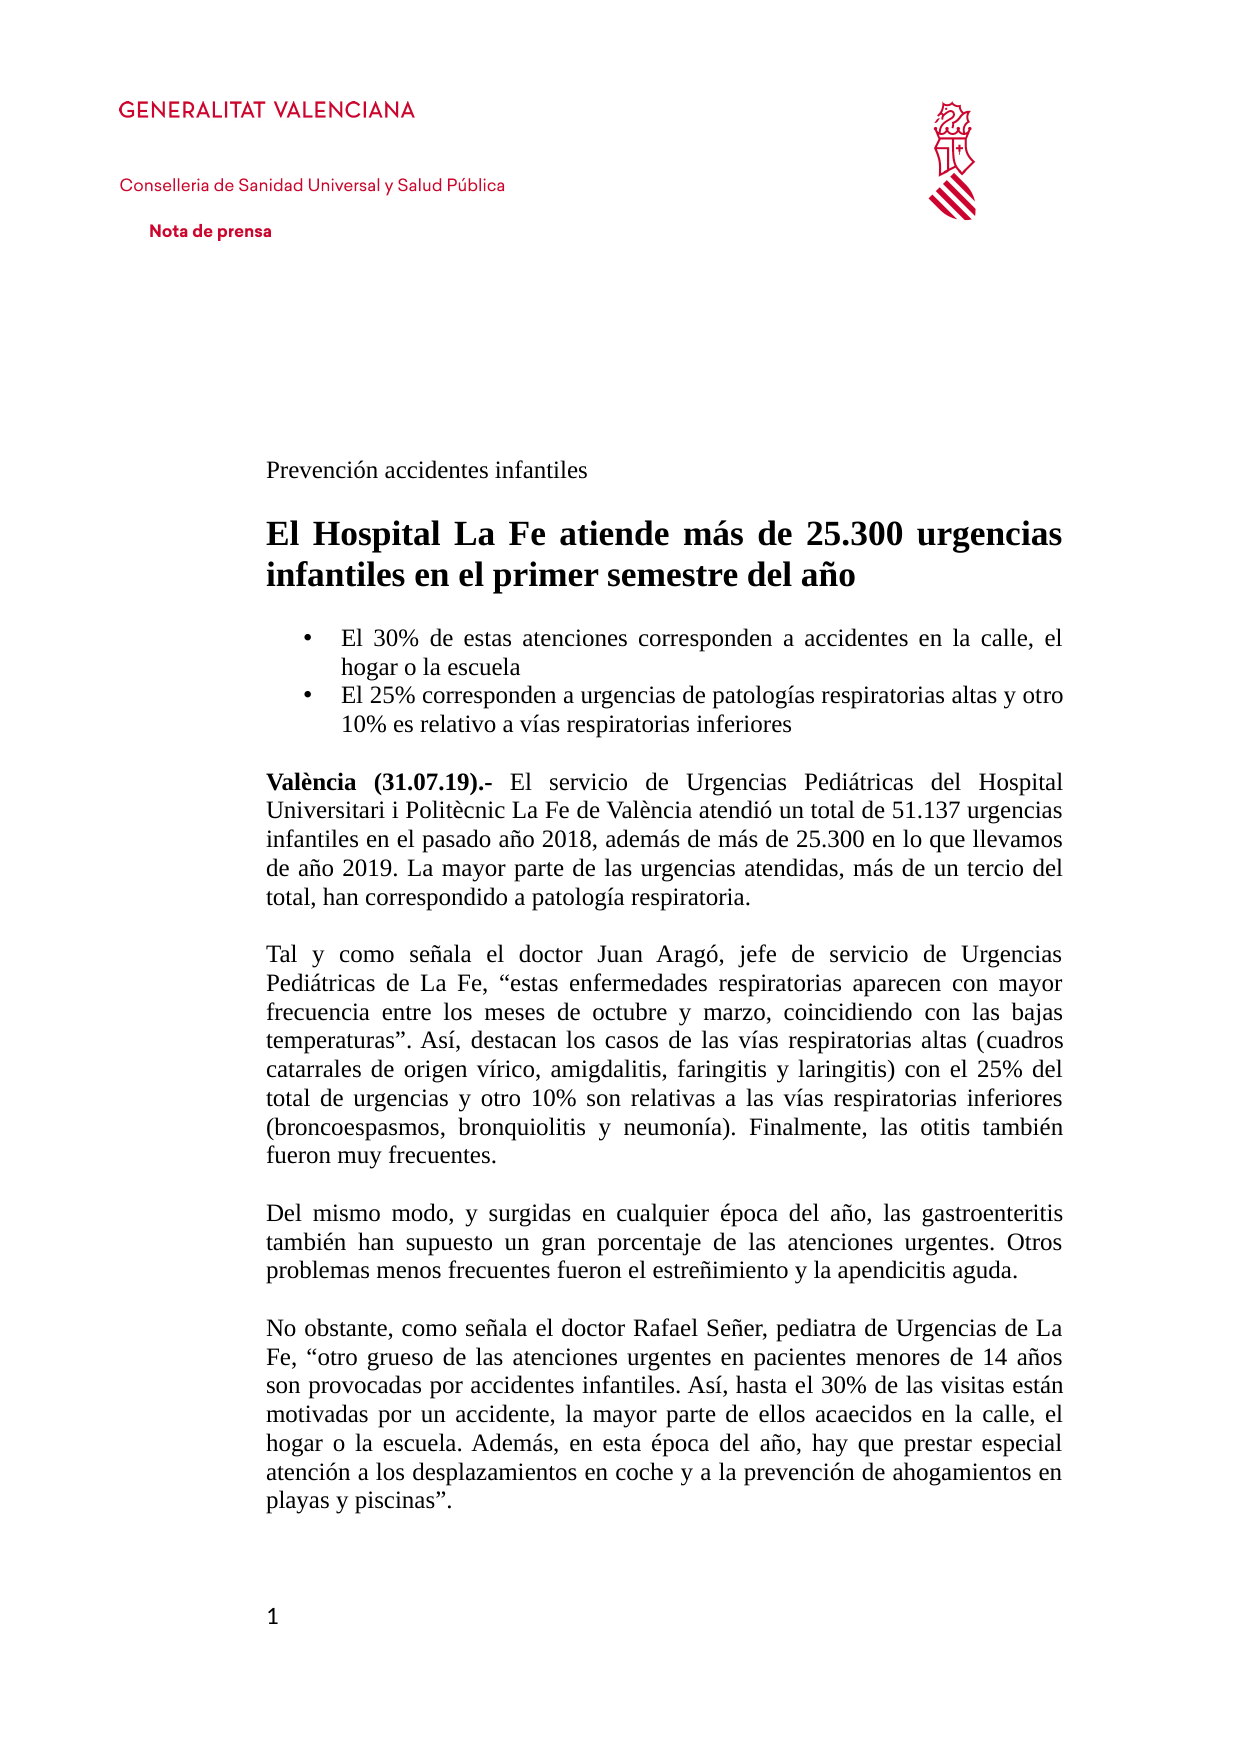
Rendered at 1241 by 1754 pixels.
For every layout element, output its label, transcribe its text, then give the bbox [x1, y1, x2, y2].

picture [119, 101, 976, 241]
text Del mismo modo, y surgidas en cualquier época del año, las gastroenteritis también han supuesto un gran porcentaje de las atenciones urgentes. Otros problemas menos frecuentes fueron el estreñimiento y la apendicitis aguda. [266, 1198, 1064, 1284]
text No obstante, como señala el doctor Rafael Señer, pediatra de Urgencias de La Fe, “otro grueso de las atenciones urgentes en pacientes menores de 14 años son provocadas por accidentes infantiles. Así, hasta el 30% de las visitas están motivadas por un accidente, la mayor parte de ellos acaecidos en la calle, el hogar o la escuela. Además, en esta época del año, hay que prestar especial atención a los desplazamientos en coche y a la prevención de ahogamientos en playas y piscinas”. [266, 1313, 1064, 1514]
list El 25% corresponden a urgencias de patologías respiratorias altas y otro 10% es relativo a vías respiratorias inferiores [303, 681, 1064, 738]
text El Hospital La Fe atiende más de 25.300 urgencias infantiles en el primer semestre del año [266, 513, 1064, 594]
text València (31.07.19).- El servicio de Urgencias Pediátricas del Hospital Universitari i Politècnic La Fe de València atendió un total de 51.137 urgencias infantiles en el pasado año 2018, además de más de 25.300 en lo que llevamos de año 2019. La mayor parte de las urgencias atendidas, más de un tercio del total, han correspondido a patología respiratoria. [266, 767, 1064, 911]
text Prevención accidentes infantiles [266, 455, 1064, 484]
list El 30% de estas atenciones corresponden a accidentes en la calle, el hogar o la escuela [303, 623, 1064, 681]
text Tal y como señala el doctor Juan Aragó, jefe de servicio de Urgencias Pediátricas de La Fe, “estas enfermedades respiratorias aparecen con mayor frecuencia entre los meses de octubre y marzo, coincidiendo con las bajas temperaturas”. Así, destacan los casos de las vías respiratorias altas (cuadros catarrales de origen vírico, amigdalitis, faringitis y laringitis) con el 25% del total de urgencias y otro 10% son relativas a las vías respiratorias inferiores (broncoespasmos, bronquiolitis y neumonía). Finalmente, las otitis también fueron muy frecuentes. [266, 939, 1064, 1169]
